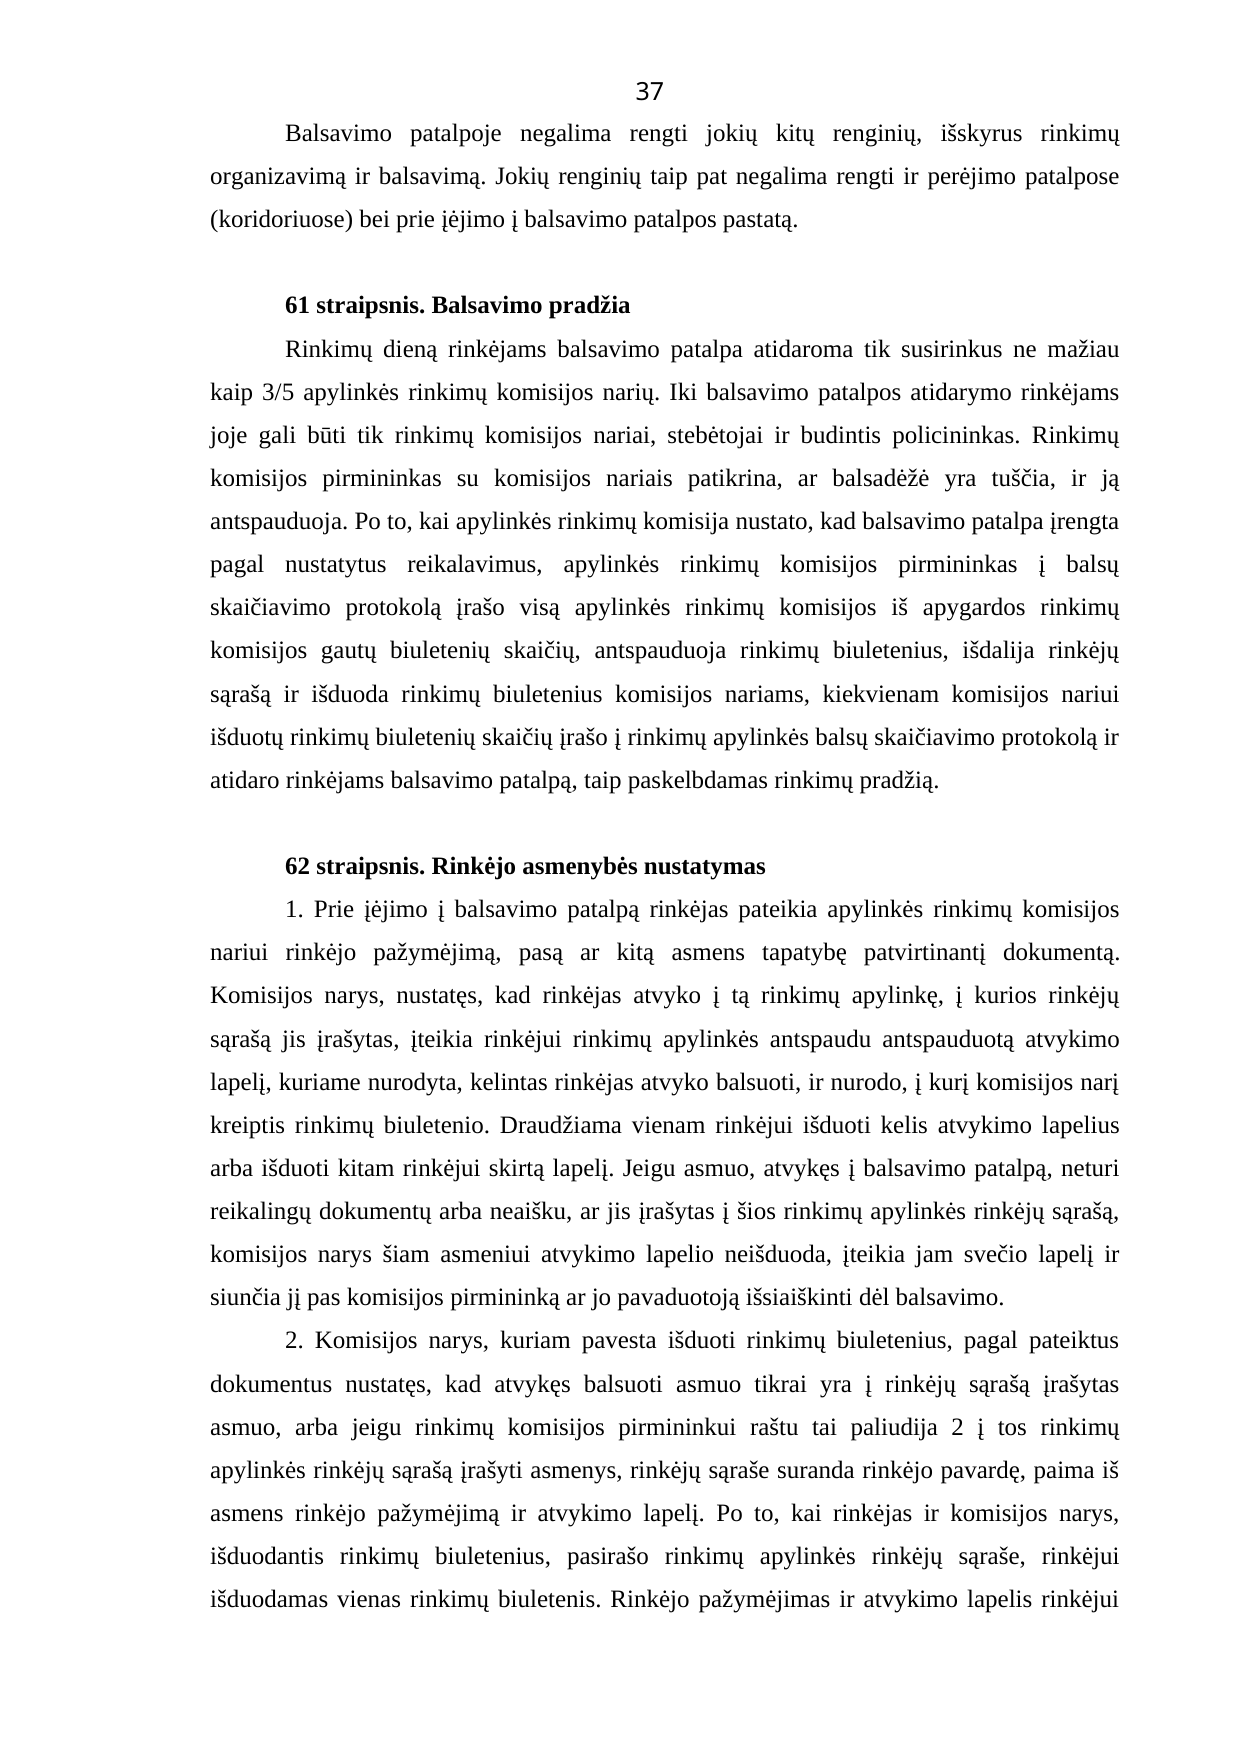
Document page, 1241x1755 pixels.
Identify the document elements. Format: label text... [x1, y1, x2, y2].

text 62 straipsnis. Rinkėjo asmenybės nustatymas [210, 851, 1120, 880]
text Balsavimo patalpoje negalima rengti jokių kitų renginių, išskyrus rinkimų organizavimą ir balsavimą. Jokių renginių taip pat negalima rengti ir perėjimo patalpose (koridoriuose) bei prie įėjimo į balsavimo patalpos pastatą. [210, 118, 1120, 233]
text 1. Prie įėjimo į balsavimo patalpą rinkėjas pateikia apylinkės rinkimų komisijos nariui rinkėjo pažymėjimą, pasą ar kitą asmens tapatybę patvirtinantį dokumentą. Komisijos narys, nustatęs, kad rinkėjas atvyko į tą rinkimų apylinkę, į kurios rinkėjų sąrašą jis įrašytas, įteikia rinkėjui rinkimų apylinkės antspaudu antspauduotą atvykimo lapelį, kuriame nurodyta, kelintas rinkėjas atvyko balsuoti, ir nurodo, į kurį komisijos narį kreiptis rinkimų biuletenio. Draudžiama vienam rinkėjui išduoti kelis atvykimo lapelius arba išduoti kitam rinkėjui skirtą lapelį. Jeigu asmuo, atvykęs į balsavimo patalpą, neturi reikalingų dokumentų arba neaišku, ar jis įrašytas į šios rinkimų apylinkės rinkėjų sąrašą, komisijos narys šiam asmeniui atvykimo lapelio neišduoda, įteikia jam svečio lapelį ir siunčia jį pas komisijos pirmininką ar jo pavaduotoją išsiaiškinti dėl balsavimo. [210, 894, 1120, 1311]
text Rinkimų dieną rinkėjams balsavimo patalpa atidaroma tik susirinkus ne mažiau kaip 3/5 apylinkės rinkimų komisijos narių. Iki balsavimo patalpos atidarymo rinkėjams joje gali būti tik rinkimų komisijos nariai, stebėtojai ir budintis policininkas. Rinkimų komisijos pirmininkas su komisijos nariais patikrina, ar balsadėžė yra tuščia, ir ją antspauduoja. Po to, kai apylinkės rinkimų komisija nustato, kad balsavimo patalpa įrengta pagal nustatytus reikalavimus, apylinkės rinkimų komisijos pirmininkas į balsų skaičiavimo protokolą įrašo visą apylinkės rinkimų komisijos iš apygardos rinkimų komisijos gautų biuletenių skaičių, antspauduoja rinkimų biuletenius, išdalija rinkėjų sąrašą ir išduoda rinkimų biuletenius komisijos nariams, kiekvienam komisijos nariui išduotų rinkimų biuletenių skaičių įrašo į rinkimų apylinkės balsų skaičiavimo protokolą ir atidaro rinkėjams balsavimo patalpą, taip paskelbdamas rinkimų pradžią. [210, 334, 1120, 794]
text 2. Komisijos narys, kuriam pavesta išduoti rinkimų biuletenius, pagal pateiktus dokumentus nustatęs, kad atvykęs balsuoti asmuo tikrai yra į rinkėjų sąrašą įrašytas asmuo, arba jeigu rinkimų komisijos pirmininkui raštu tai paliudija 2 į tos rinkimų apylinkės rinkėjų sąrašą įrašyti asmenys, rinkėjų sąraše suranda rinkėjo pavardę, paima iš asmens rinkėjo pažymėjimą ir atvykimo lapelį. Po to, kai rinkėjas ir komisijos narys, išduodantis rinkimų biuletenius, pasirašo rinkimų apylinkės rinkėjų sąraše, rinkėjui išduodamas vienas rinkimų biuletenis. Rinkėjo pažymėjimas ir atvykimo lapelis rinkėjui [210, 1326, 1120, 1613]
text 61 straipsnis. Balsavimo pradžia [210, 291, 1120, 319]
